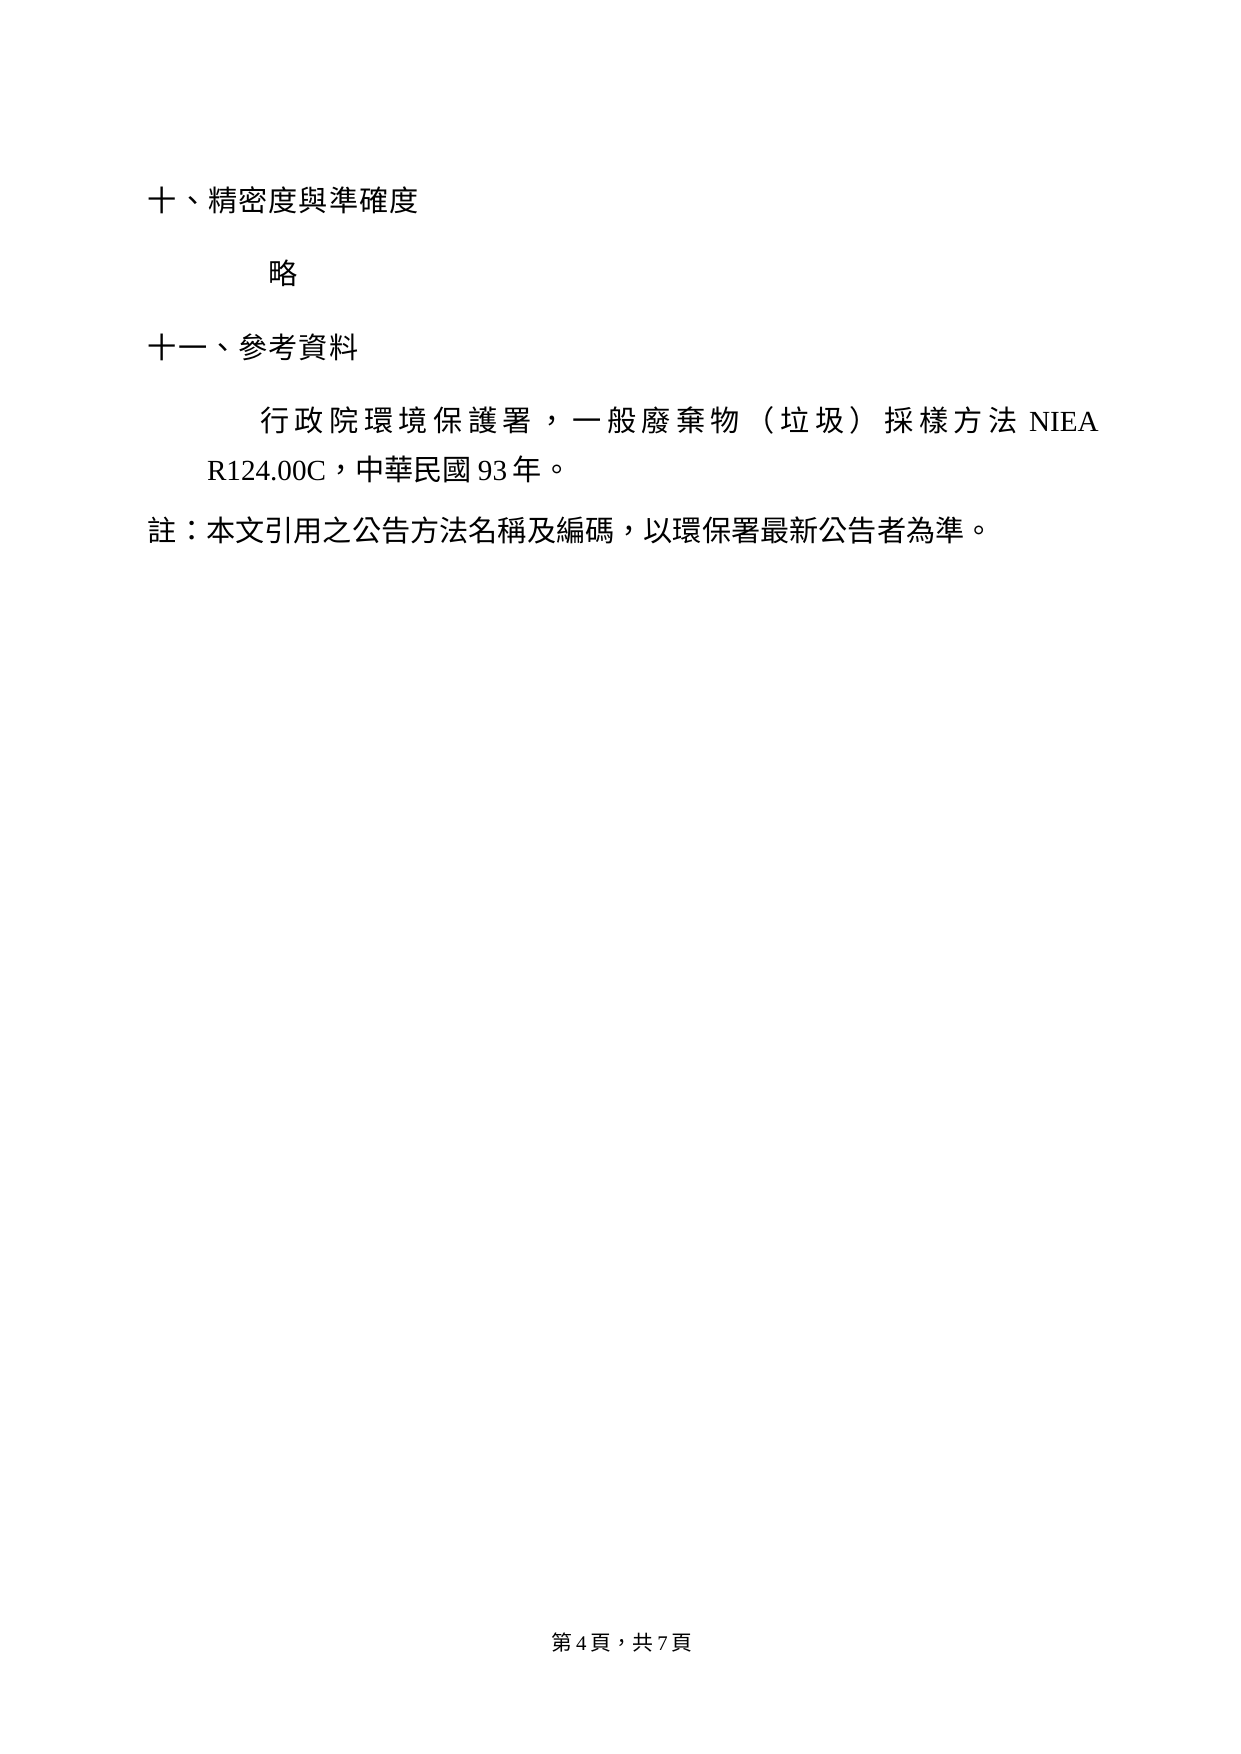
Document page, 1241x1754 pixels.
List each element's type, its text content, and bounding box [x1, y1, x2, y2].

subtitle 行政院環境保護署，一般廢棄物（垃圾）採樣方法NIEA R124.00C，中華民國93年。 [207, 398, 1098, 489]
subtitle 註：本文引用之公告方法名稱及編碼，以環保署最新公告者為準。 [148, 508, 1096, 550]
text 十、精密度與準確度 [148, 177, 1092, 219]
text 十一、參考資料 [148, 324, 1092, 367]
subtitle 略 [210, 251, 1096, 293]
